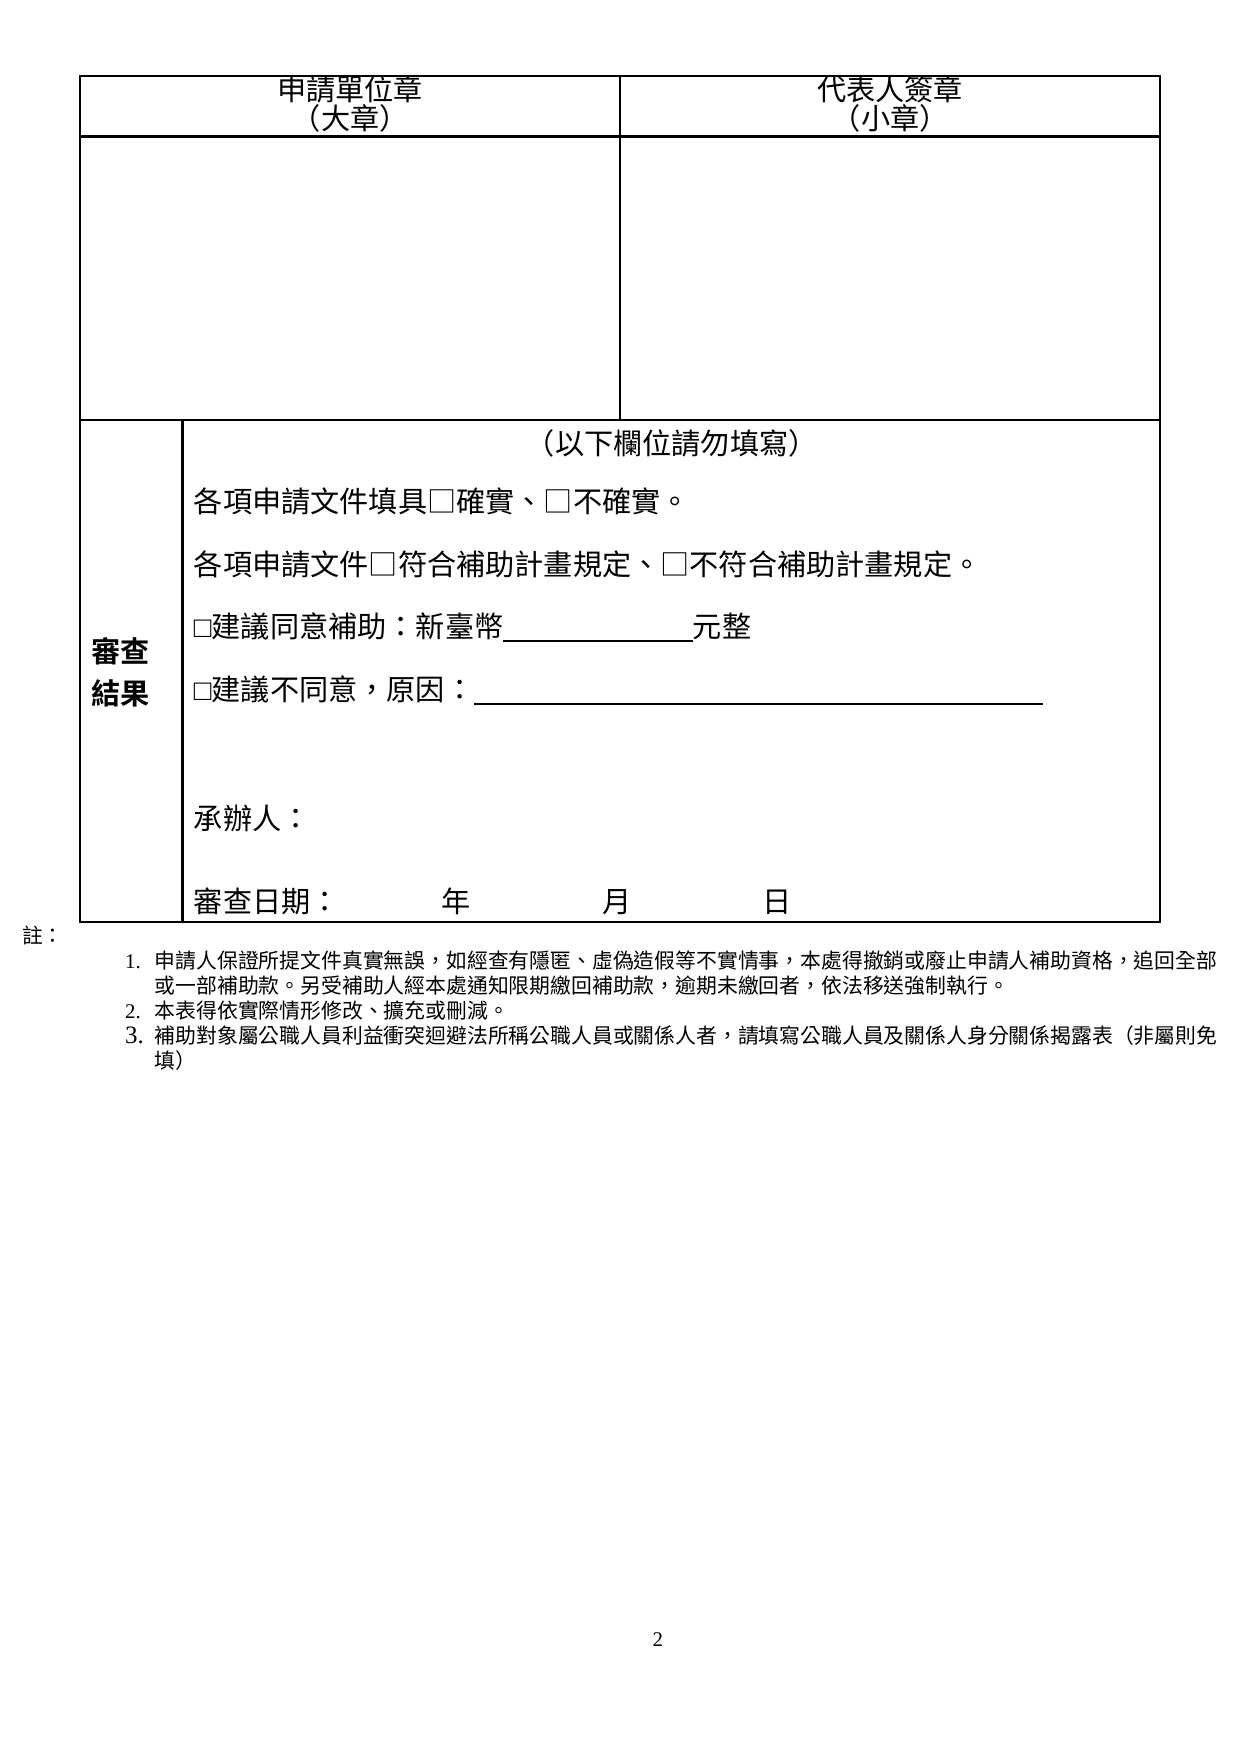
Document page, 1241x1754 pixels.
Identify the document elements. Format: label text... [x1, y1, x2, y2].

list 補助對象屬公職人員利益衝突迴避法所稱公職人員或關係人者，請填寫公職人員及關係人身分關係揭露表（非屬則免填） [125, 1023, 1218, 1073]
table_cell （以下欄位請勿填寫） 各項申請文件填具□確實、□不確實。 各項申請文件□符合補助計畫規定、□不符合補助計畫規定。 □建議同意補助：新臺幣 元整 □建議不同意，原因： 承辦人： 審查日期： 年 月 日 [184, 421, 1159, 921]
table_cell [81, 138, 619, 419]
table_cell 審查 結果 [81, 421, 181, 921]
list 本表得依實際情形修改、擴充或刪減。 [125, 998, 1218, 1023]
table_cell 代表人簽章 （小章） [621, 77, 1159, 135]
table_cell 申請單位章 （大章） [81, 77, 619, 135]
list 申請人保證所提文件真實無誤，如經查有隱匿、虛偽造假等不實情事，本處得撤銷或廢止申請人補助資格，追回全部或一部補助款。另受補助人經本處通知限期繳回補助款，逾期未繳回者，依法移送強制執行。 [125, 948, 1218, 998]
text 註： [22, 923, 1218, 948]
table_cell [621, 138, 1159, 419]
